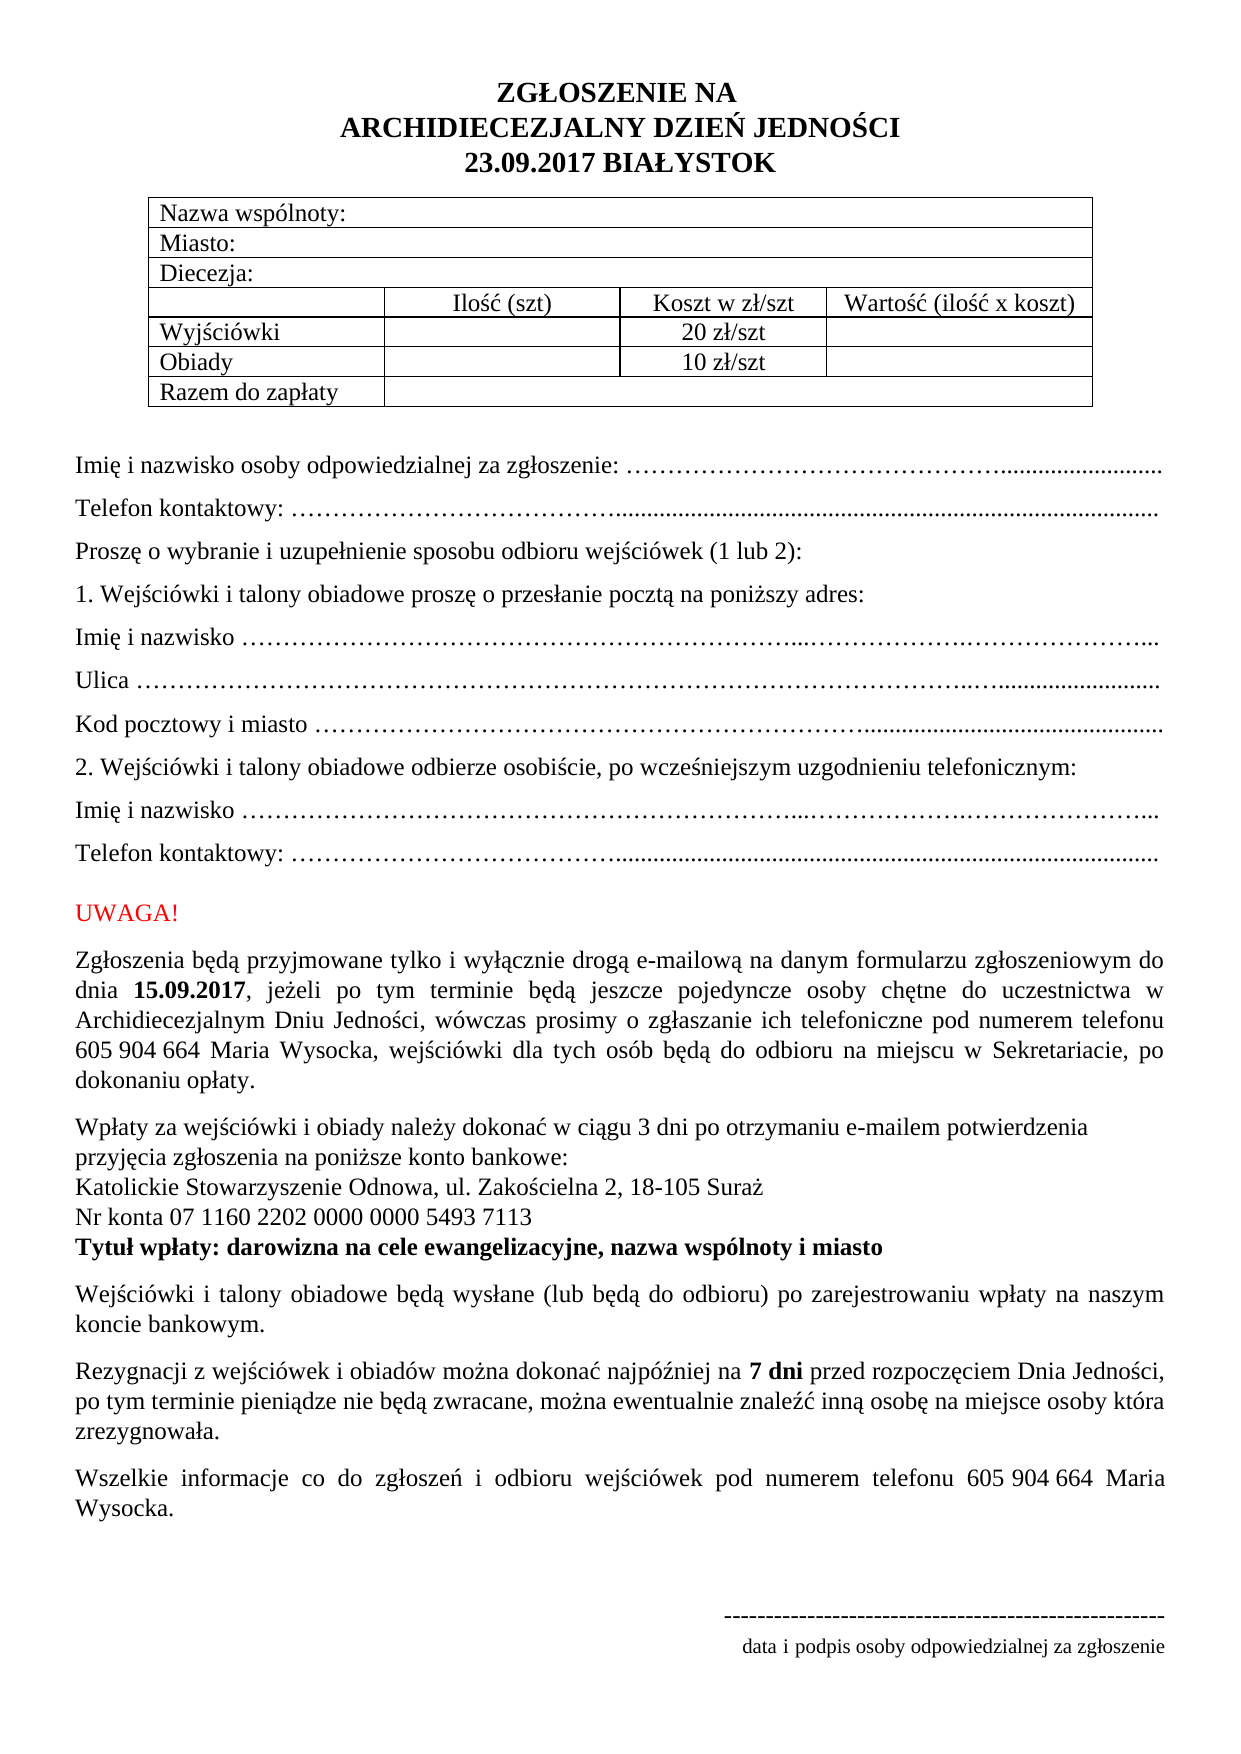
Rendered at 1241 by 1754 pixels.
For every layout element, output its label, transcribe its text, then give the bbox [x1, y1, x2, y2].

table_cell [385, 377, 1092, 406]
table_cell Miasto: [149, 228, 1092, 257]
text Rezygnacji z wejściówek i obiadów można dokonać najpóźniej na 7 dni przed rozpoczęciem Dnia Jedności, po tym terminie pieniądze nie będą zwracane, można ewentualnie znaleźć inną osobę na miejsce osoby która zrezygnowała. [75, 1356, 1165, 1445]
text Wejściówki i talony obiadowe będą wysłane (lub będą do odbioru) po zarejestrowaniu wpłaty na naszym koncie bankowym. [75, 1279, 1165, 1338]
text Imię i nazwisko osoby odpowiedzialnej za zgłoszenie: ……………………………………….......................... Telefon kontaktowy: …………………………………....................................................................................... Proszę o wybranie i uzupełnienie sposobu odbioru wejściówek (1 lub 2): 1. Wejściówki i talony obiadowe proszę o przesłanie pocztą na poniższy adres: Imię i nazwisko …………………………………………………………...……………….…………………... Ulica ………………………………………………………………………………………..….......................... Kod pocztowy i miasto …………………………………………………………................................................ 2. Wejściówki i talony obiadowe odbierze osobiście, po wcześniejszym uzgodnieniu telefonicznym: Imię i nazwisko …………………………………………………………...……………….…………………... Telefon kontaktowy: …………………………………....................................................................................... [75, 407, 1165, 867]
table_cell Obiady [149, 347, 384, 376]
table_cell Wartość (ilość x koszt) [827, 288, 1092, 316]
table_cell [149, 288, 384, 316]
table_cell [827, 318, 1092, 346]
text Zgłoszenia będą przyjmowane tylko i wyłącznie drogą e-mailową na danym formularzu zgłoszeniowym do dnia 15.09.2017, jeżeli po tym terminie będą jeszcze pojedyncze osoby chętne do uczestnictwa w Archidiecezjalnym Dniu Jedności, wówczas prosimy o zgłaszanie ich telefoniczne pod numerem telefonu 605 904 664 Maria Wysocka, wejściówki dla tych osób będą do odbioru na miejscu w Sekretariacie, po dokonaniu opłaty. [75, 945, 1165, 1094]
table_cell Koszt w zł/szt [621, 288, 826, 316]
text UWAGA! [75, 898, 1165, 927]
table_cell Razem do zapłaty [149, 377, 384, 406]
table_cell [385, 347, 619, 376]
table_cell Wyjściówki [149, 318, 384, 346]
table_cell [385, 318, 619, 346]
table_cell [827, 347, 1092, 376]
table_cell Ilość (szt) [385, 288, 619, 316]
text Wpłaty za wejściówki i obiady należy dokonać w ciągu 3 dni po otrzymaniu e-mailem potwierdzenia przyjęcia zgłoszenia na poniższe konto bankowe: Katolickie Stowarzyszenie Odnowa, ul. Zakościelna 2, 18-105 Suraż Nr konta 07 1160 2202 0000 0000 5493 7113 Tytuł wpłaty: darowizna na cele ewangelizacyjne, nazwa wspólnoty i miasto [75, 1112, 1165, 1261]
table_cell Diecezja: [149, 258, 1092, 287]
text Wszelkie informacje co do zgłoszeń i odbioru wejściówek pod numerem telefonu 605 904 664 Maria Wysocka. [75, 1463, 1165, 1522]
text ----------------------------------------------------- data i podpis osoby odpowiedzialnej za zgłoszenie [75, 1540, 1165, 1659]
table_header Nazwa wspólnoty: [149, 198, 1092, 227]
table_cell 10 zł/szt [621, 347, 826, 376]
table_cell 20 zł/szt [621, 318, 826, 346]
text ZGŁOSZENIE NA ARCHIDIECEZJALNY DZIEŃ JEDNOŚCI 23.09.2017 BIAŁYSTOK [75, 75, 1165, 179]
